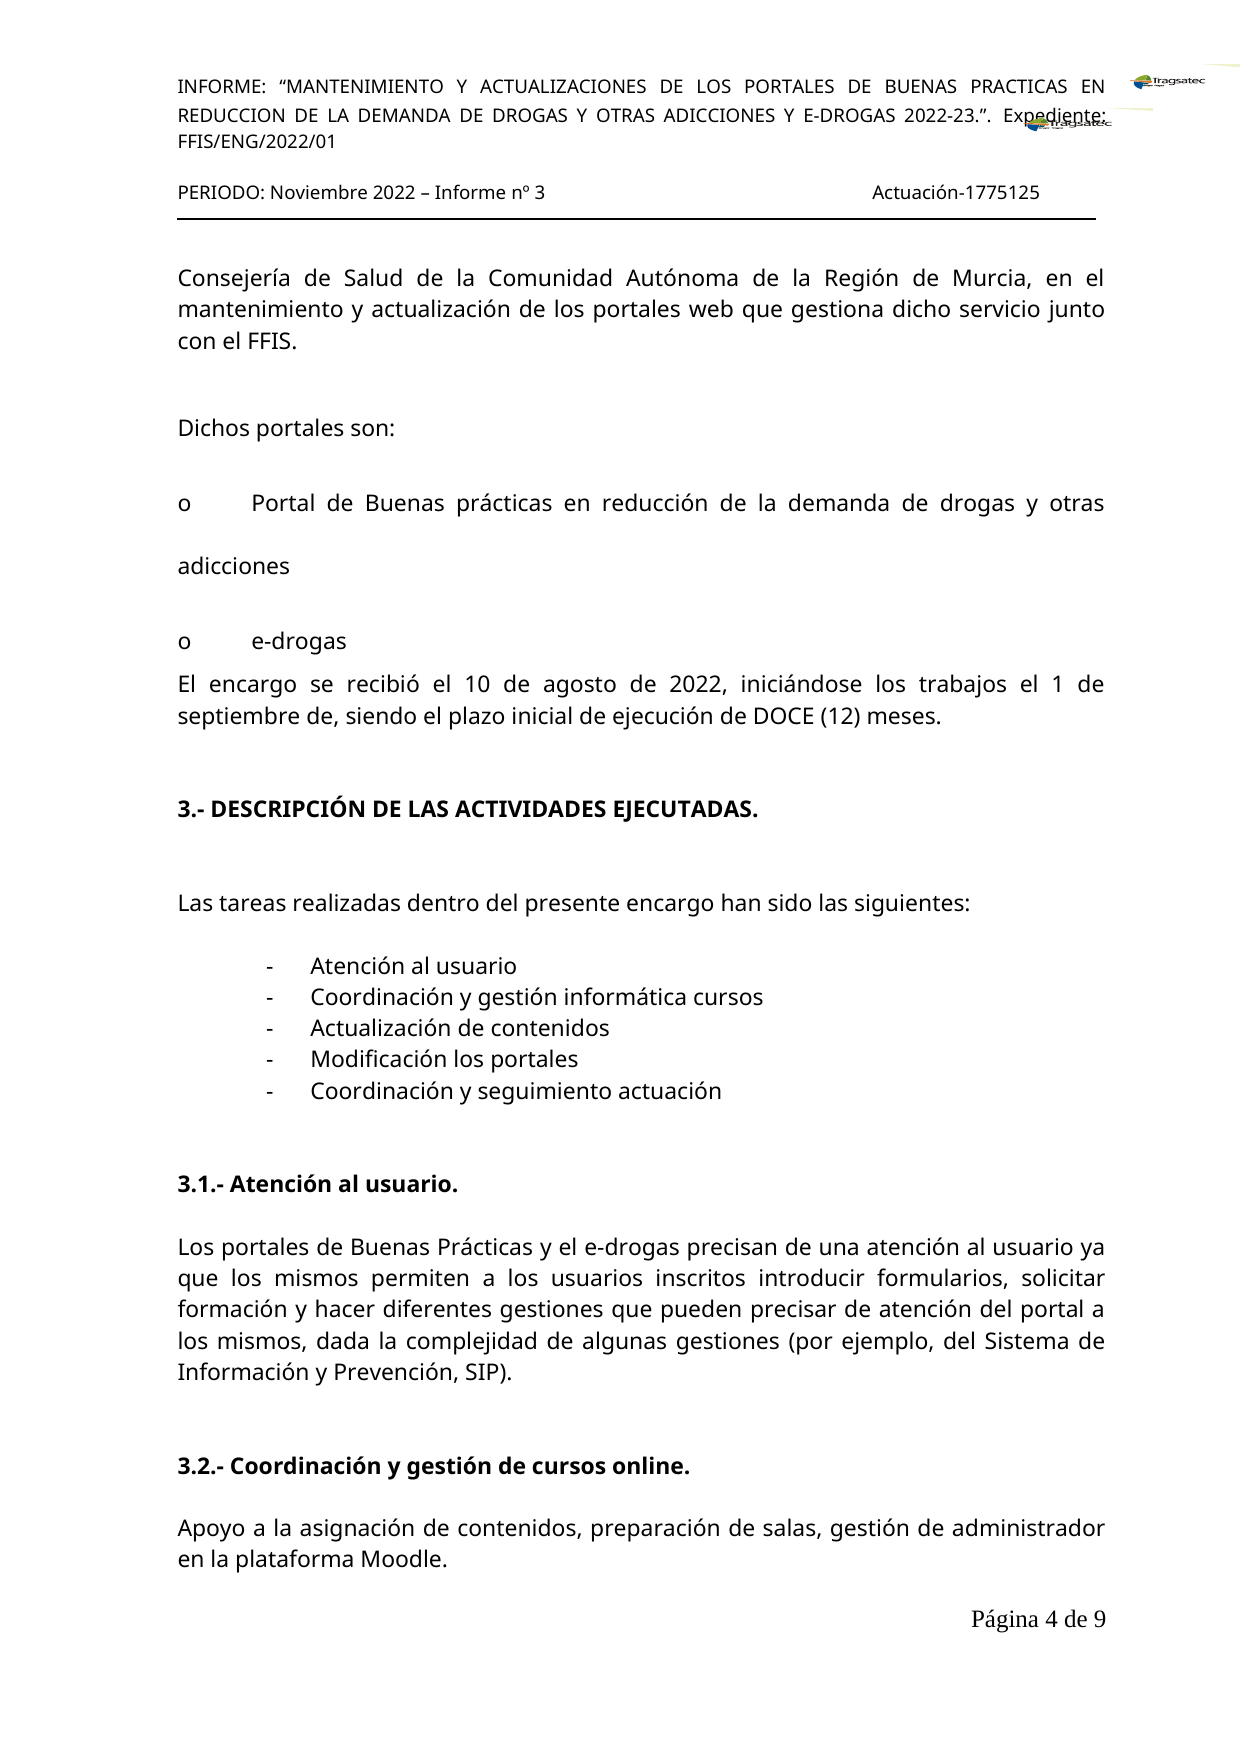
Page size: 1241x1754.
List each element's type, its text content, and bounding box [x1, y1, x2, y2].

text o e-drogas [177, 625, 1106, 656]
text Consejería de Salud de la Comunidad Autónoma de la Región de Murcia, en el mantenimiento y actualización de los portales web que gestiona dicho servicio junto con el FFIS. [177, 262, 1106, 356]
text - Coordinación y seguimiento actuación [236, 1075, 1106, 1106]
text 3.2.- Coordinación y gestión de cursos online. [177, 1450, 1106, 1481]
text o Portal de Buenas prácticas en reducción de la demanda de drogas y otras adicciones [177, 487, 1106, 581]
text - Atención al usuario [236, 950, 1106, 981]
text Apoyo a la asignación de contenidos, preparación de salas, gestión de administrador en la plataforma Moodle. [177, 1512, 1106, 1575]
text - Modificación los portales [236, 1043, 1106, 1075]
text 3.1.- Atención al usuario. [177, 1168, 1106, 1200]
text Dichos portales son: [177, 412, 1106, 443]
text El encargo se recibió el 10 de agosto de 2022, iniciándose los trabajos el 1 de septiembre de, siendo el plazo inicial de ejecución de DOCE (12) meses. [177, 668, 1106, 731]
text - Coordinación y gestión informática cursos [236, 981, 1106, 1012]
text - Actualización de contenidos [236, 1012, 1106, 1043]
text Las tareas realizadas dentro del presente encargo han sido las siguientes: [177, 887, 1106, 918]
text Los portales de Buenas Prácticas y el e-drogas precisan de una atención al usuario ya que los mismos permiten a los usuarios inscritos introducir formularios, solicitar formación y hacer diferentes gestiones que pueden precisar de atención del portal a los mismos, dada la complejidad de algunas gestiones (por ejemplo, del Sistema de Información y Prevención, SIP). [177, 1231, 1106, 1387]
text 3.- DESCRIPCIÓN DE LAS ACTIVIDADES EJECUTADAS. [177, 793, 1106, 825]
